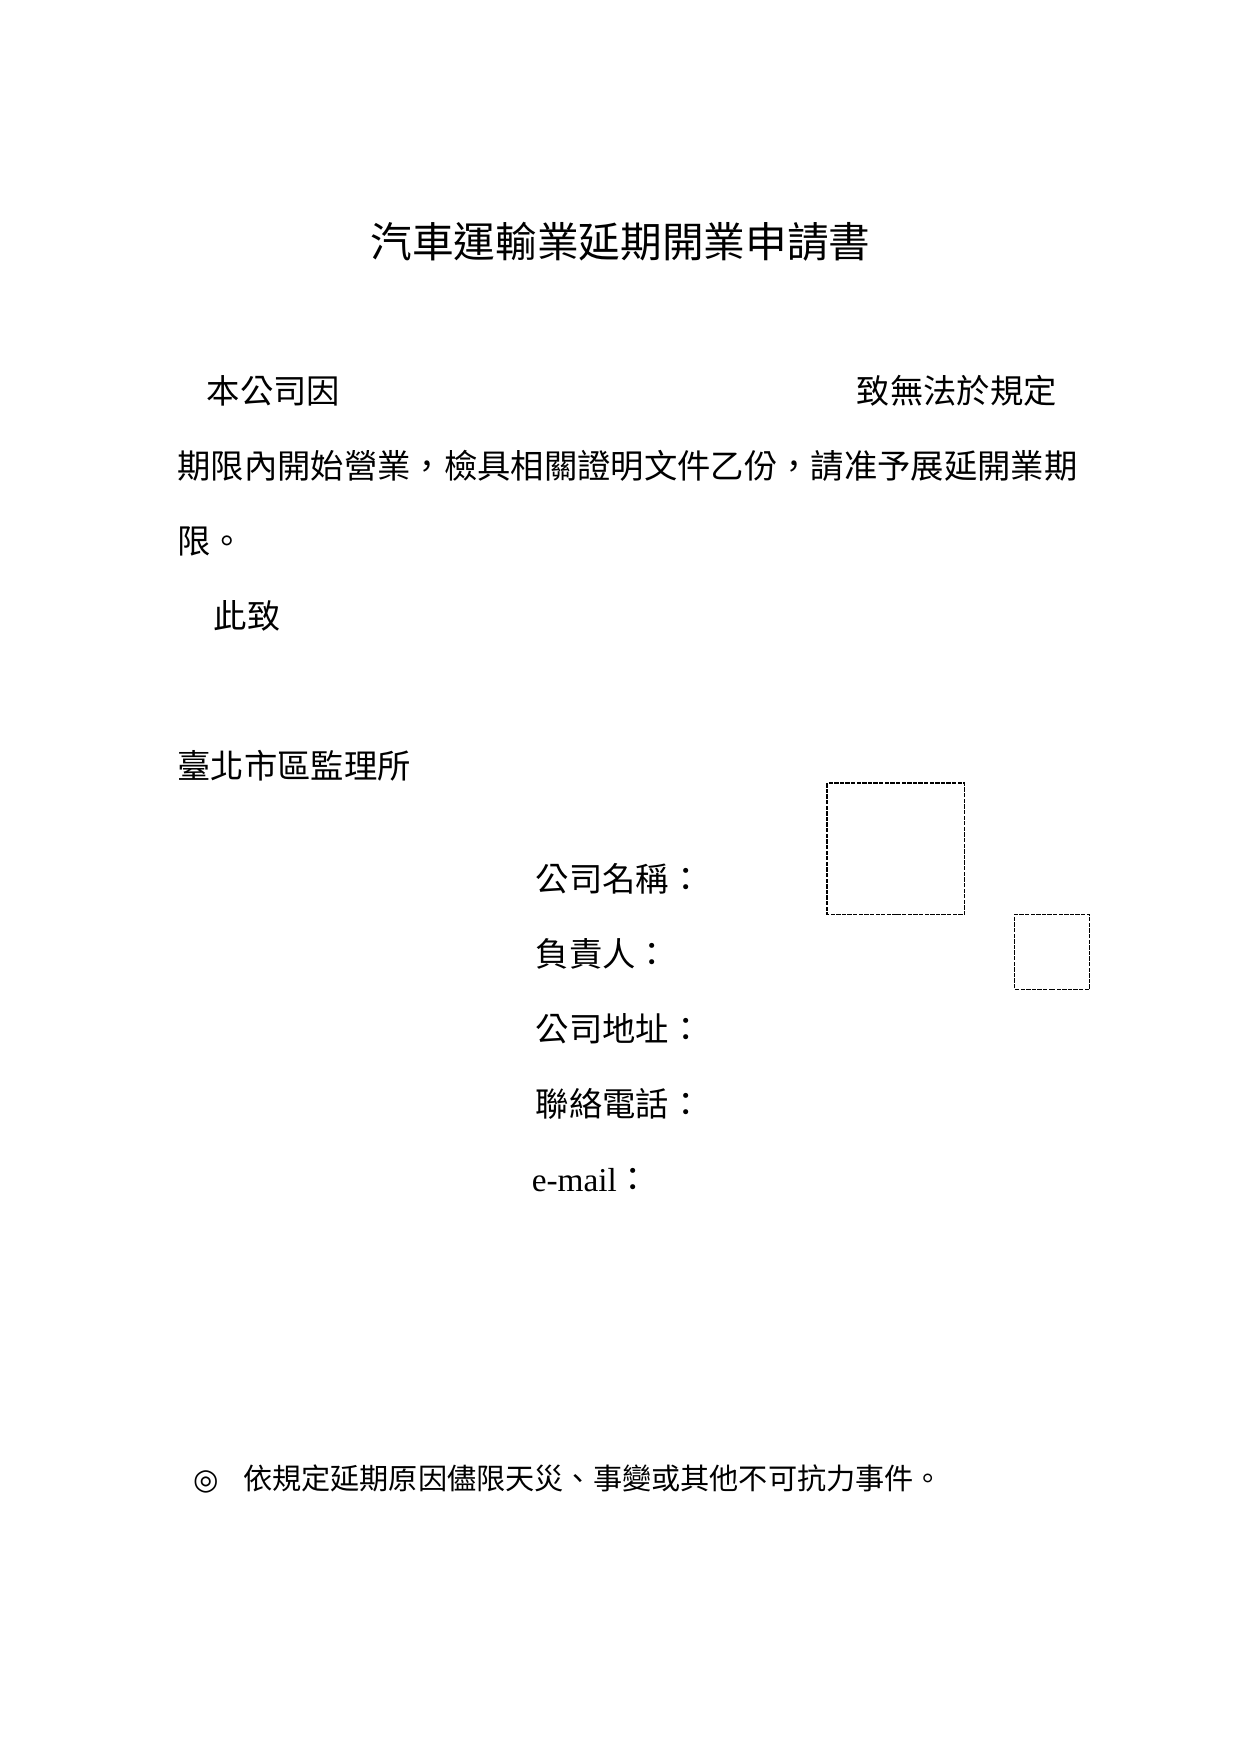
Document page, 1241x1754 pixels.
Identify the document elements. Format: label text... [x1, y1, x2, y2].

text [965, 839, 1063, 914]
text 負責人： [177, 914, 1014, 989]
text 公司地址： [177, 989, 1063, 1064]
text 本公司因 致無法於規定期限內開始營業，檢具相關證明文件乙份，請准予展延開業期限。 [177, 352, 1081, 577]
text 臺北市區監理所 [177, 727, 1063, 802]
text 汽車運輸業延期開業申請書 [177, 202, 1063, 277]
list 依規定延期原因儘限天災、事變或其他不可抗力事件。 [193, 1439, 1063, 1514]
text 聯絡電話： [177, 1064, 1063, 1139]
text 公司名稱： [177, 839, 827, 914]
text e-mail： [177, 1139, 1063, 1214]
text 此致 [177, 577, 1063, 652]
